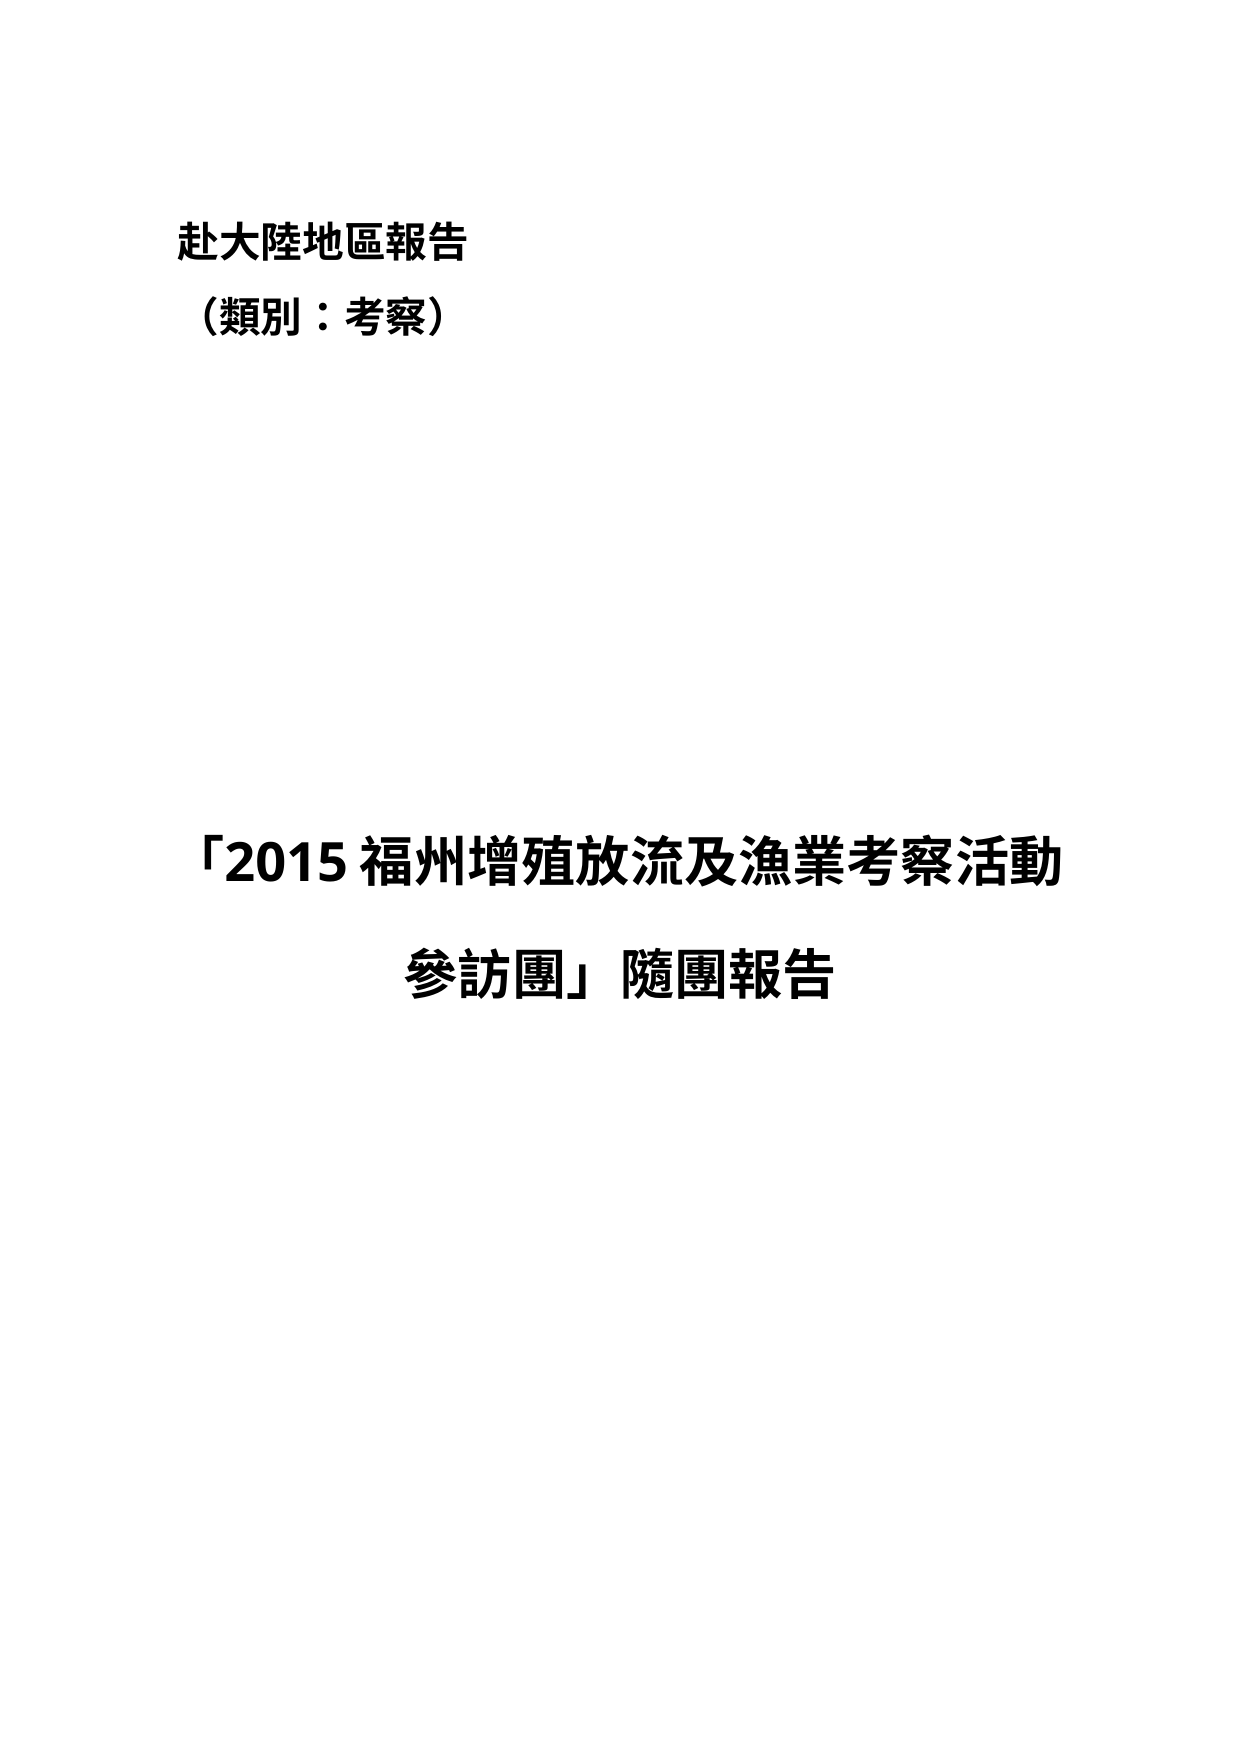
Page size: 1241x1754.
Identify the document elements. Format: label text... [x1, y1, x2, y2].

text （類別：考察） [177, 277, 1063, 352]
text 「2015福州增殖放流及漁業考察活動參訪團」隨團報告 [177, 802, 1063, 1027]
text 赴大陸地區報告 [177, 202, 1063, 277]
